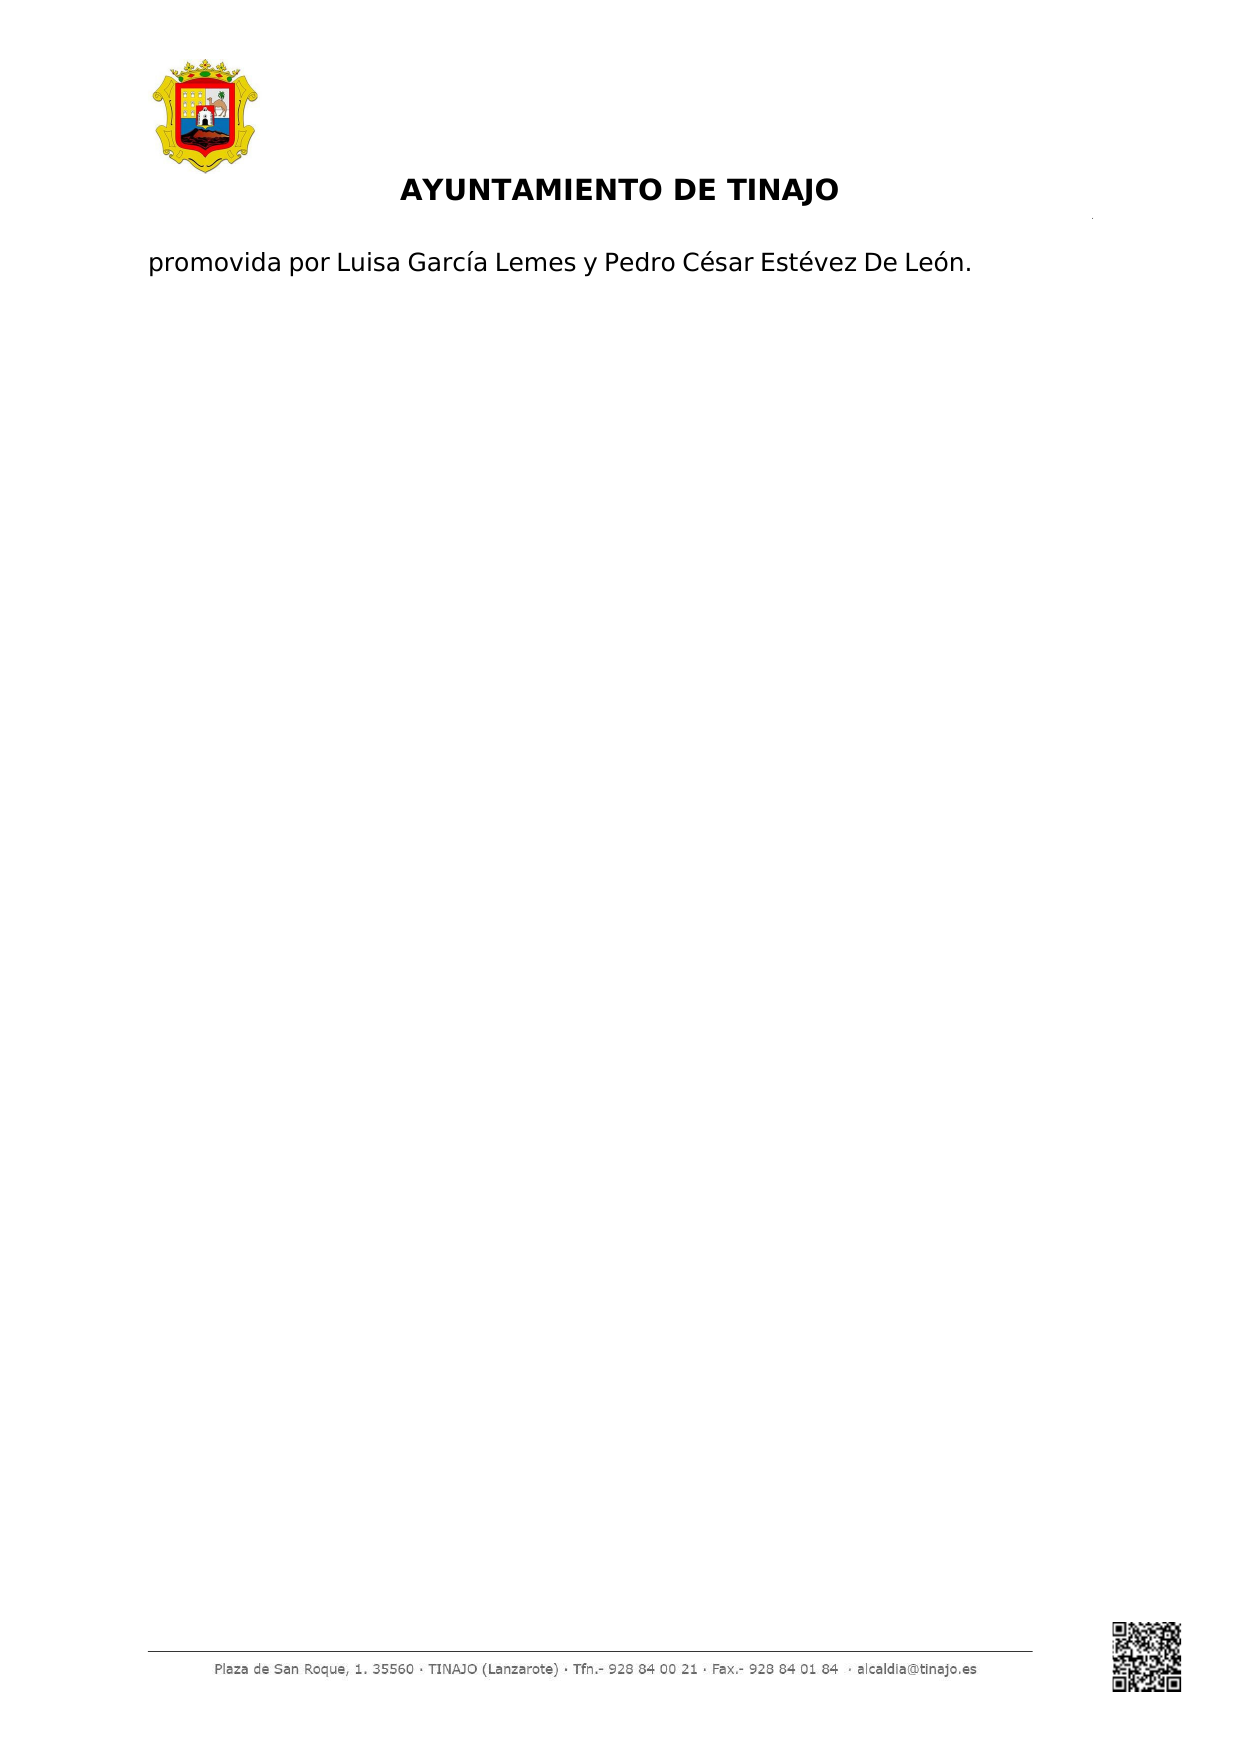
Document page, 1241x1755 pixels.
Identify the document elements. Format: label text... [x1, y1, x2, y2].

text promovida por Luisa García Lemes y Pedro César Estévez De León. [148, 248, 1093, 277]
